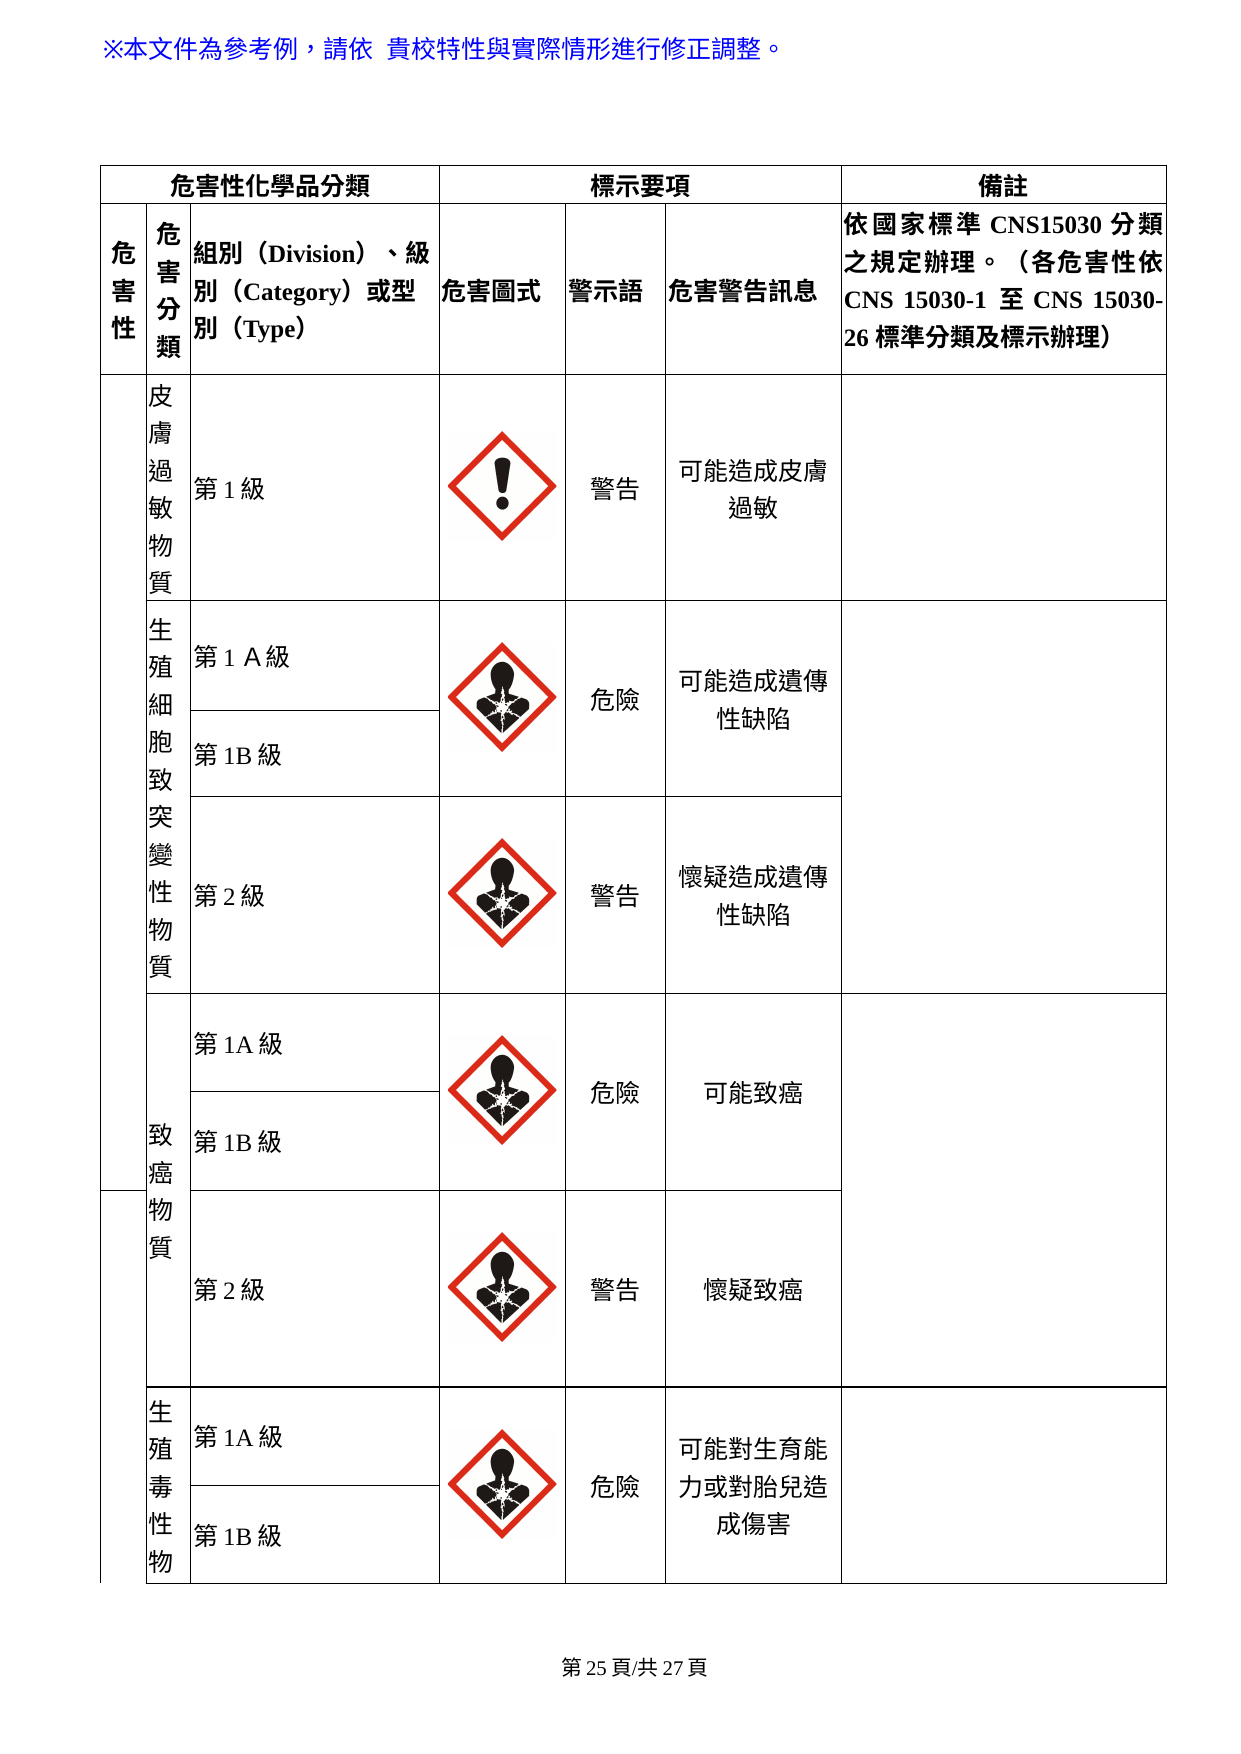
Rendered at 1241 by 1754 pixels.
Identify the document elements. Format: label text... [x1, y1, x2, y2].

table_cell 可能造成皮膚過敏 [666, 375, 841, 600]
table_cell [101, 796, 146, 993]
table_cell [101, 375, 146, 600]
table_cell 第2級 [191, 1191, 439, 1386]
table_cell [842, 601, 1166, 993]
table_cell 生殖毒性物質 [147, 1388, 190, 1583]
picture [447, 642, 557, 752]
table_cell 第1B級 [191, 1486, 439, 1583]
table_cell 警告 [566, 1191, 665, 1386]
table_cell 致癌物質 [147, 994, 190, 1386]
table_cell 警告 [566, 797, 665, 993]
table_cell 危害性 [101, 204, 146, 374]
table_cell 生殖細胞致突變性物質 [147, 601, 190, 993]
picture [447, 1035, 557, 1145]
table_cell 懷疑造成遺傳性缺陷 [666, 797, 841, 993]
picture [447, 1232, 557, 1342]
table_cell 危害警告訊息 [666, 204, 841, 374]
table_cell 警告 [566, 375, 665, 600]
table_cell 危害分類 [147, 204, 190, 374]
table_cell [440, 601, 565, 796]
table_cell 危險 [566, 1388, 665, 1583]
table_cell 第2級 [191, 797, 439, 993]
table_cell 皮膚過敏物質 [147, 375, 190, 600]
table_cell 依國家標準CNS15030分類之規定辦理。（各危害性依CNS 15030-1 至CNS 15030-26 標準分類及標示辦理） [842, 204, 1166, 374]
table_cell 危害圖式 [440, 204, 565, 374]
table_cell [101, 1191, 146, 1386]
table_cell 組別（Division）、級別（Category）或型別（Type） [191, 204, 439, 374]
table_cell [842, 1388, 1166, 1583]
table_cell 懷疑致癌 [666, 1191, 841, 1386]
table_cell [101, 710, 146, 796]
table_cell [440, 994, 565, 1189]
table_cell 危險 [566, 994, 665, 1189]
table_cell 危險 [566, 601, 665, 796]
table_cell [101, 1091, 146, 1189]
picture [447, 1429, 557, 1539]
table_cell [101, 600, 146, 710]
table_cell [101, 1485, 146, 1583]
table_cell [842, 994, 1166, 1386]
table_cell [440, 1191, 565, 1386]
table_cell 警示語 [566, 204, 665, 374]
table_cell 第1B級 [191, 711, 439, 796]
table_cell [440, 1388, 565, 1583]
table_cell 第1Ａ級 [191, 601, 439, 710]
table_header 標示要項 [440, 166, 841, 203]
table_cell 可能致癌 [666, 994, 841, 1189]
table_cell [101, 993, 146, 1091]
picture [447, 838, 557, 948]
table_cell 可能造成遺傳性缺陷 [666, 601, 841, 796]
table_header 備註 [842, 166, 1166, 203]
table_cell 第1B級 [191, 1092, 439, 1189]
table_cell [440, 797, 565, 993]
table_header 危害性化學品分類 [101, 166, 439, 203]
table_cell 第1級 [191, 375, 439, 600]
table_cell [842, 375, 1166, 600]
picture [447, 431, 557, 541]
table_cell [440, 375, 565, 600]
table_cell 可能對生育能力或對胎兒造成傷害 [666, 1388, 841, 1583]
table_cell 第1A級 [191, 994, 439, 1091]
table_cell 第1A級 [191, 1388, 439, 1485]
table_cell [101, 1386, 146, 1485]
